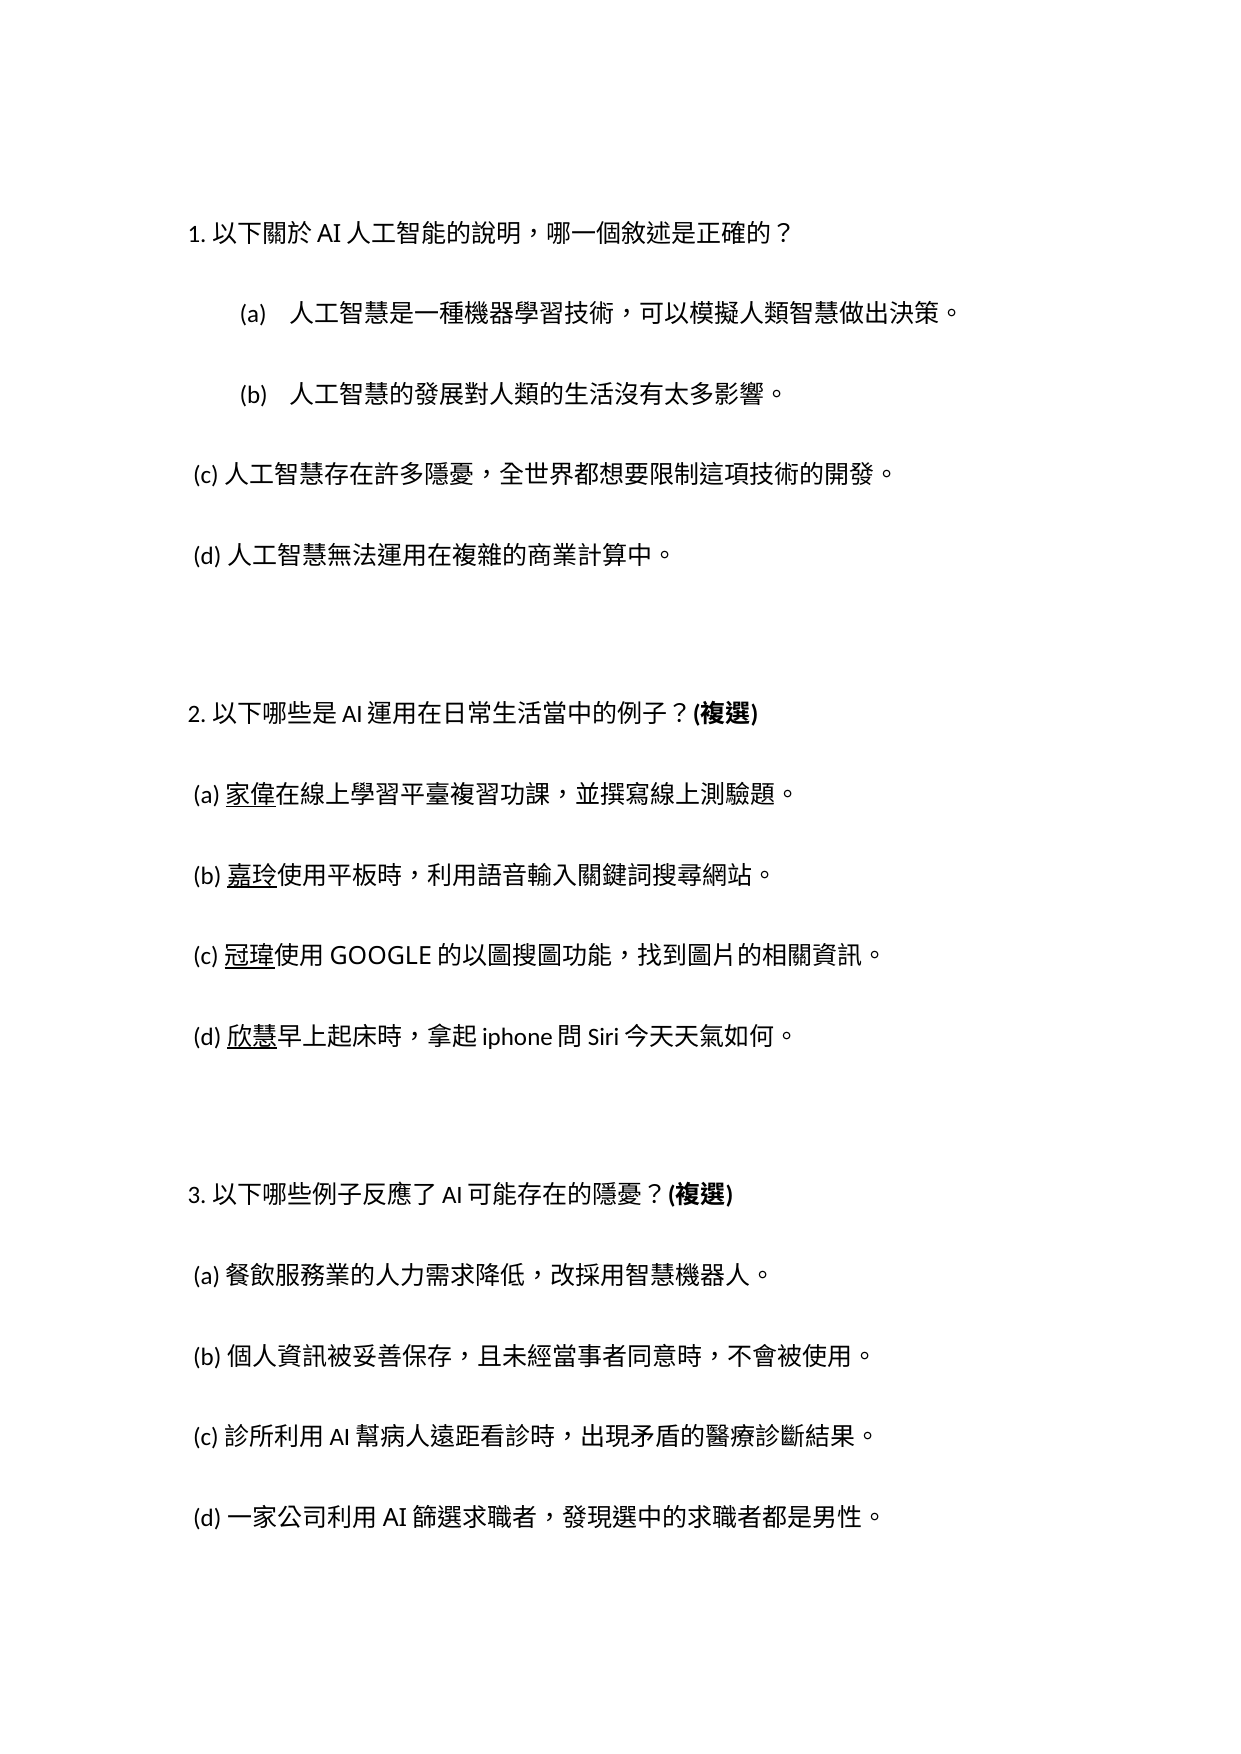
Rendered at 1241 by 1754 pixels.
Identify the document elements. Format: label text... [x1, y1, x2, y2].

text (b) 個人資訊被妥善保存，且未經當事者同意時，不會被使用。 [187, 1312, 1053, 1375]
text 1. 以下關於AI人工智能的說明，哪一個敘述是正確的？ [187, 189, 1053, 252]
text (a) 家偉在線上學習平臺複習功課，並撰寫線上測驗題。 [187, 751, 1053, 813]
list 人工智慧是一種機器學習技術，可以模擬人類智慧做出決策。 [239, 270, 1053, 333]
text (a) 餐飲服務業的人力需求降低，改採用智慧機器人。 [187, 1232, 1053, 1294]
text (d) 欣慧早上起床時，拿起iphone問Siri今天天氣如何。 [187, 993, 1053, 1055]
text (c) 診所利用AI幫病人遠距看診時，出現矛盾的醫療診斷結果。 [187, 1393, 1053, 1456]
text 2. 以下哪些是AI運用在日常生活當中的例子？(複選) [187, 670, 1053, 733]
text (b) 嘉玲使用平板時，利用語音輸入關鍵詞搜尋網站。 [187, 832, 1053, 894]
text (d) 一家公司利用AI篩選求職者，發現選中的求職者都是男性。 [187, 1474, 1053, 1536]
text 3. 以下哪些例子反應了AI可能存在的隱憂？(複選) [187, 1151, 1053, 1214]
text (d) 人工智慧無法運用在複雜的商業計算中。 [187, 512, 1053, 574]
list 人工智慧的發展對人類的生活沒有太多影響。 [239, 351, 1053, 413]
text (c) 人工智慧存在許多隱憂，全世界都想要限制這項技術的開發。 [187, 431, 1053, 494]
text (c) 冠瑋使用GOOGLE的以圖搜圖功能，找到圖片的相關資訊。 [187, 912, 1053, 975]
